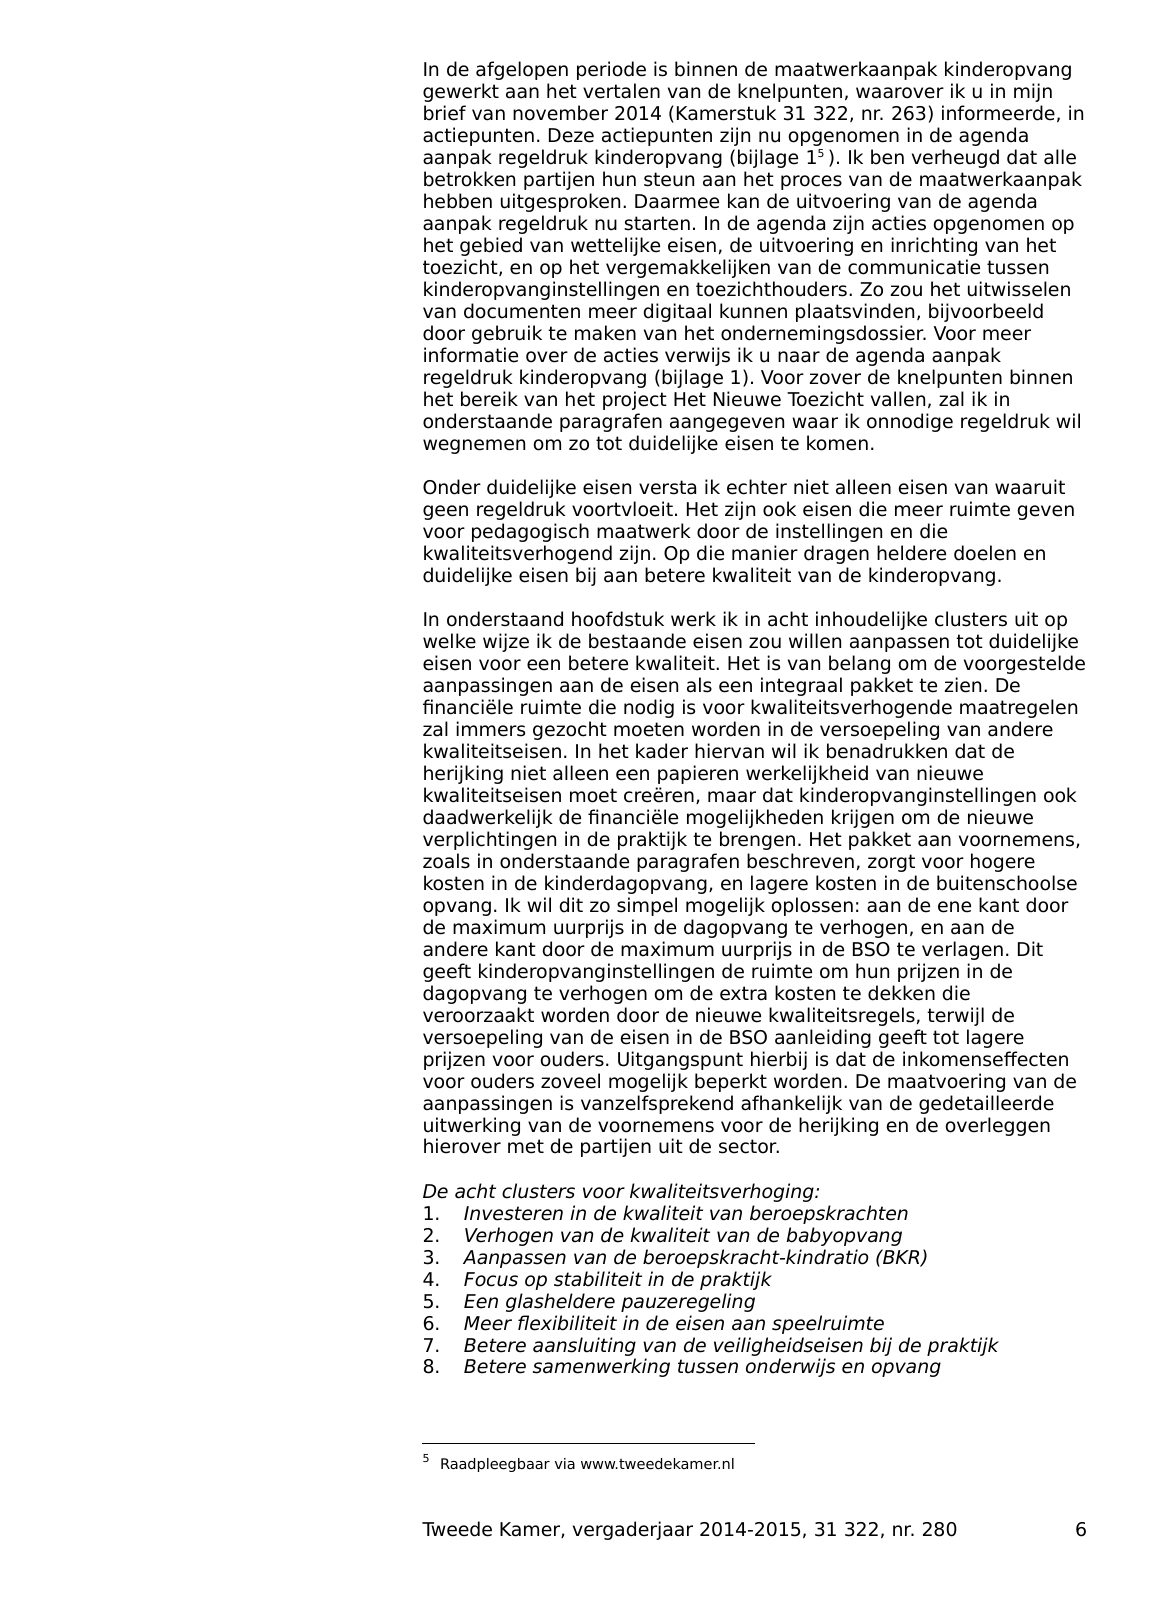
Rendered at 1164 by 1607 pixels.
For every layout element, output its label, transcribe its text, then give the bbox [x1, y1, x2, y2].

text 5. Een glasheldere pauzeregeling [422, 1291, 1087, 1312]
text In de afgelopen periode is binnen de maatwerkaanpak kinderopvang gewerkt aan het vertalen van de knelpunten, waarover ik u in mijn brief van november 2014 (Kamerstuk 31 322, nr. 263) informeerde, in actiepunten. Deze actiepunten zijn nu opgenomen in de agenda aanpak regeldruk kinderopvang (bijlage 1). Ik ben verheugd dat alle betrokken partijen hun steun aan het proces van de maatwerkaanpak hebben uitgesproken. Daarmee kan de uitvoering van de agenda aanpak regeldruk nu starten. In de agenda zijn acties opgenomen op het gebied van wettelijke eisen, de uitvoering en inrichting van het toezicht, en op het vergemakkelijken van de communicatie tussen kinderopvanginstellingen en toezichthouders. Zo zou het uitwisselen van documenten meer digitaal kunnen plaatsvinden, bijvoorbeeld door gebruik te maken van het ondernemingsdossier. Voor meer informatie over de acties verwijs ik u naar de agenda aanpak regeldruk kinderopvang (bijlage 1). Voor zover de knelpunten binnen het bereik van het project Het Nieuwe Toezicht vallen, zal ik in onderstaande paragrafen aangegeven waar ik onnodige regeldruk wil wegnemen om zo tot duidelijke eisen te komen. [422, 59, 1087, 455]
text Onder duidelijke eisen versta ik echter niet alleen eisen van waaruit geen regeldruk voortvloeit. Het zijn ook eisen die meer ruimte geven voor pedagogisch maatwerk door de instellingen en die kwaliteitsverhogend zijn. Op die manier dragen heldere doelen en duidelijke eisen bij aan betere kwaliteit van de kinderopvang. [422, 477, 1087, 587]
text 1. Investeren in de kwaliteit van beroepskrachten [422, 1203, 1087, 1224]
text 4. Focus op stabiliteit in de praktijk [422, 1268, 1087, 1291]
text In onderstaand hoofdstuk werk ik in acht inhoudelijke clusters uit op welke wijze ik de bestaande eisen zou willen aanpassen tot duidelijke eisen voor een betere kwaliteit. Het is van belang om de voorgestelde aanpassingen aan de eisen als een integraal pakket te zien. De financiële ruimte die nodig is voor kwaliteitsverhogende maatregelen zal immers gezocht moeten worden in de versoepeling van andere kwaliteitseisen. In het kader hiervan wil ik benadrukken dat de herijking niet alleen een papieren werkelijkheid van nieuwe kwaliteitseisen moet creëren, maar dat kinderopvanginstellingen ook daadwerkelijk de financiële mogelijkheden krijgen om de nieuwe verplichtingen in de praktijk te brengen. Het pakket aan voornemens, zoals in onderstaande paragrafen beschreven, zorgt voor hogere kosten in de kinderdagopvang, en lagere kosten in de buitenschoolse opvang. Ik wil dit zo simpel mogelijk oplossen: aan de ene kant door de maximum uurprijs in de dagopvang te verhogen, en aan de andere kant door de maximum uurprijs in de BSO te verlagen. Dit geeft kinderopvanginstellingen de ruimte om hun prijzen in de dagopvang te verhogen om de extra kosten te dekken die veroorzaakt worden door de nieuwe kwaliteitsregels, terwijl de versoepeling van de eisen in de BSO aanleiding geeft tot lagere prijzen voor ouders. Uitgangspunt hierbij is dat de inkomenseffecten voor ouders zoveel mogelijk beperkt worden. De maatvoering van de aanpassingen is vanzelfsprekend afhankelijk van de gedetailleerde uitwerking van de voornemens voor de herijking en de overleggen hierover met de partijen uit de sector. [422, 609, 1087, 1158]
text Raadpleegbaar via www.tweedekamer.nl [422, 1452, 1087, 1474]
text 8. Betere samenwerking tussen onderwijs en opvang [422, 1356, 1087, 1378]
text 3. Aanpassen van de beroepskracht-kindratio (BKR) [422, 1247, 1087, 1268]
text 7. Betere aansluiting van de veiligheidseisen bij de praktijk [422, 1334, 1087, 1356]
text 6. Meer flexibiliteit in de eisen aan speelruimte [422, 1312, 1087, 1334]
text 2. Verhogen van de kwaliteit van de babyopvang [422, 1224, 1087, 1247]
text De acht clusters voor kwaliteitsverhoging: [422, 1181, 1087, 1203]
